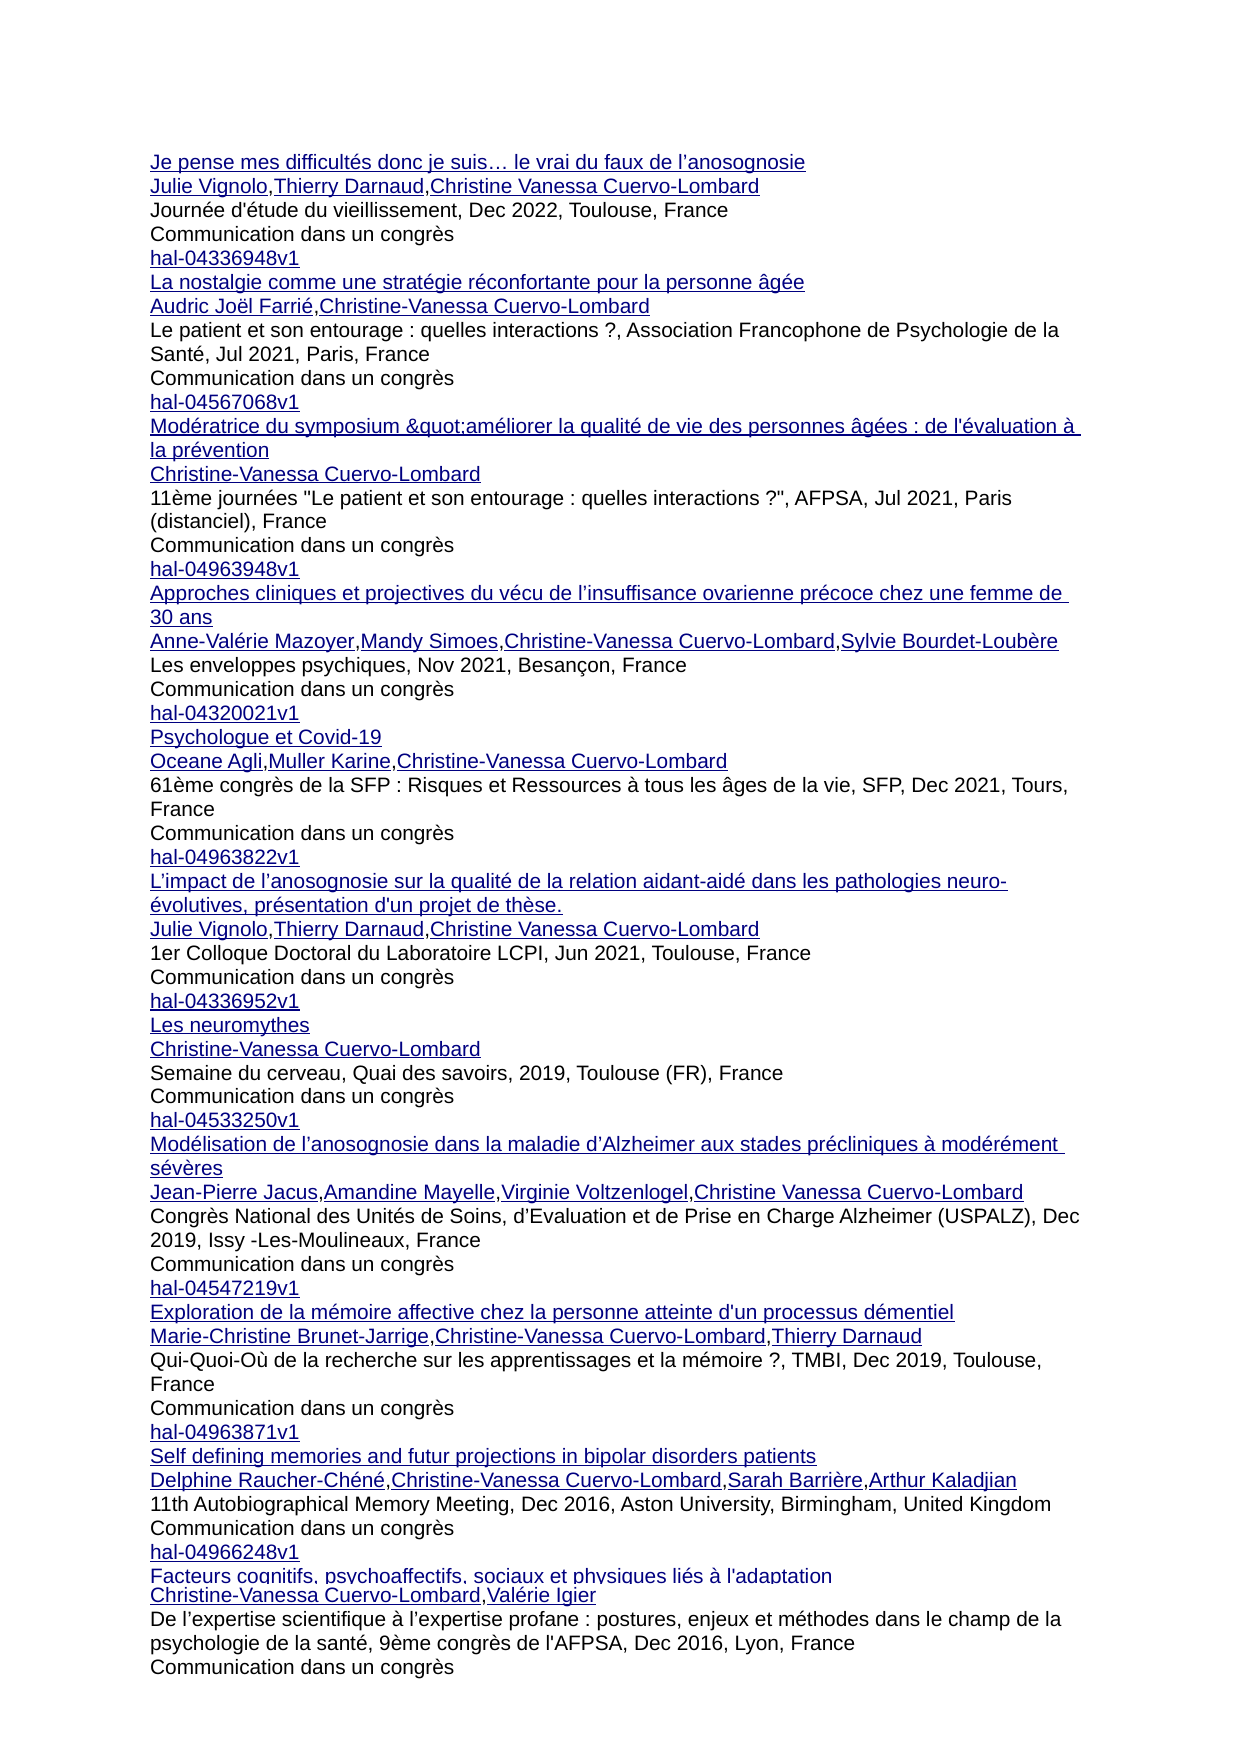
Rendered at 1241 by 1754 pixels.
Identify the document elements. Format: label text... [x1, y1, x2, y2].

table_cell Self defining memories and futur projections in bipolar disorders patients Delphine Raucher-Chéné,Christine-Vanessa Cuervo-Lombard,Sarah Barrière,Arthur Kaladjian 11th Autobiographical Memory Meeting, Dec 2016, Aston University, Birmingham, United Kingdom Communication dans un congrès hal-04966248v1 [150, 1444, 1090, 1563]
table_cell La nostalgie comme une stratégie réconfortante pour la personne âgée Audric Joël Farrié,Christine-Vanessa Cuervo-Lombard Le patient et son entourage : quelles interactions ?, Association Francophone de Psychologie de la Santé, Jul 2021, Paris, France Communication dans un congrès hal-04567068v1 [150, 270, 1090, 413]
table_cell Les neuromythes Christine-Vanessa Cuervo-Lombard Semaine du cerveau, Quai des savoirs, 2019, Toulouse (FR), France Communication dans un congrès hal-04533250v1 [150, 1013, 1090, 1132]
table_cell Modélisation de l’anosognosie dans la maladie d’Alzheimer aux stades précliniques à modérément sévères Jean-Pierre Jacus,Amandine Mayelle,Virginie Voltzenlogel,Christine Vanessa Cuervo-Lombard Congrès National des Unités de Soins, d’Evaluation et de Prise en Charge Alzheimer (USPALZ), Dec 2019, Issy -Les-Moulineaux, France Communication dans un congrès hal-04547219v1 [150, 1132, 1090, 1300]
table_cell Psychologue et Covid-19 Oceane Agli,Muller Karine,Christine-Vanessa Cuervo-Lombard 61ème congrès de la SFP : Risques et Ressources à tous les âges de la vie, SFP, Dec 2021, Tours, France Communication dans un congrès hal-04963822v1 [150, 725, 1090, 869]
table_cell Exploration de la mémoire affective chez la personne atteinte d'un processus démentiel Marie-Christine Brunet-Jarrige,Christine-Vanessa Cuervo-Lombard,Thierry Darnaud Qui-Quoi-Où de la recherche sur les apprentissages et la mémoire ?, TMBI, Dec 2019, Toulouse, France Communication dans un congrès hal-04963871v1 [150, 1300, 1090, 1444]
table_cell Approches cliniques et projectives du vécu de l’insuffisance ovarienne précoce chez une femme de 30 ans Anne-Valérie Mazoyer,Mandy Simoes,Christine-Vanessa Cuervo-Lombard,Sylvie Bourdet-Loubère Les enveloppes psychiques, Nov 2021, Besançon, France Communication dans un congrès hal-04320021v1 [150, 581, 1090, 725]
table_cell Modératrice du symposium &quot;améliorer la qualité de vie des personnes âgées : de l'évaluation à la prévention Christine-Vanessa Cuervo-Lombard 11ème journées "Le patient et son entourage : quelles interactions ?", AFPSA, Jul 2021, Paris (distanciel), France Communication dans un congrès hal-04963948v1 [150, 414, 1090, 581]
table_cell Je pense mes difficultés donc je suis… le vrai du faux de l’anosognosie Julie Vignolo,Thierry Darnaud,Christine Vanessa Cuervo-Lombard Journée d'étude du vieillissement, Dec 2022, Toulouse, France Communication dans un congrès hal-04336948v1 [150, 150, 1090, 270]
table_cell L’impact de l’anosognosie sur la qualité de la relation aidant-aidé dans les pathologies neuro-évolutives, présentation d'un projet de thèse. Julie Vignolo,Thierry Darnaud,Christine Vanessa Cuervo-Lombard 1er Colloque Doctoral du Laboratoire LCPI, Jun 2021, Toulouse, France Communication dans un congrès hal-04336952v1 [150, 869, 1090, 1012]
table_cell Facteurs cognitifs, psychoaffectifs, sociaux et physiques liés à l'adaptation Christine-Vanessa Cuervo-Lombard,Valérie Igier De l’expertise scientifique à l’expertise profane : postures, enjeux et méthodes dans le champ de la psychologie de la santé, 9ème congrès de l'AFPSA, Dec 2016, Lyon, France Communication dans un congrès [150, 1564, 1090, 1679]
